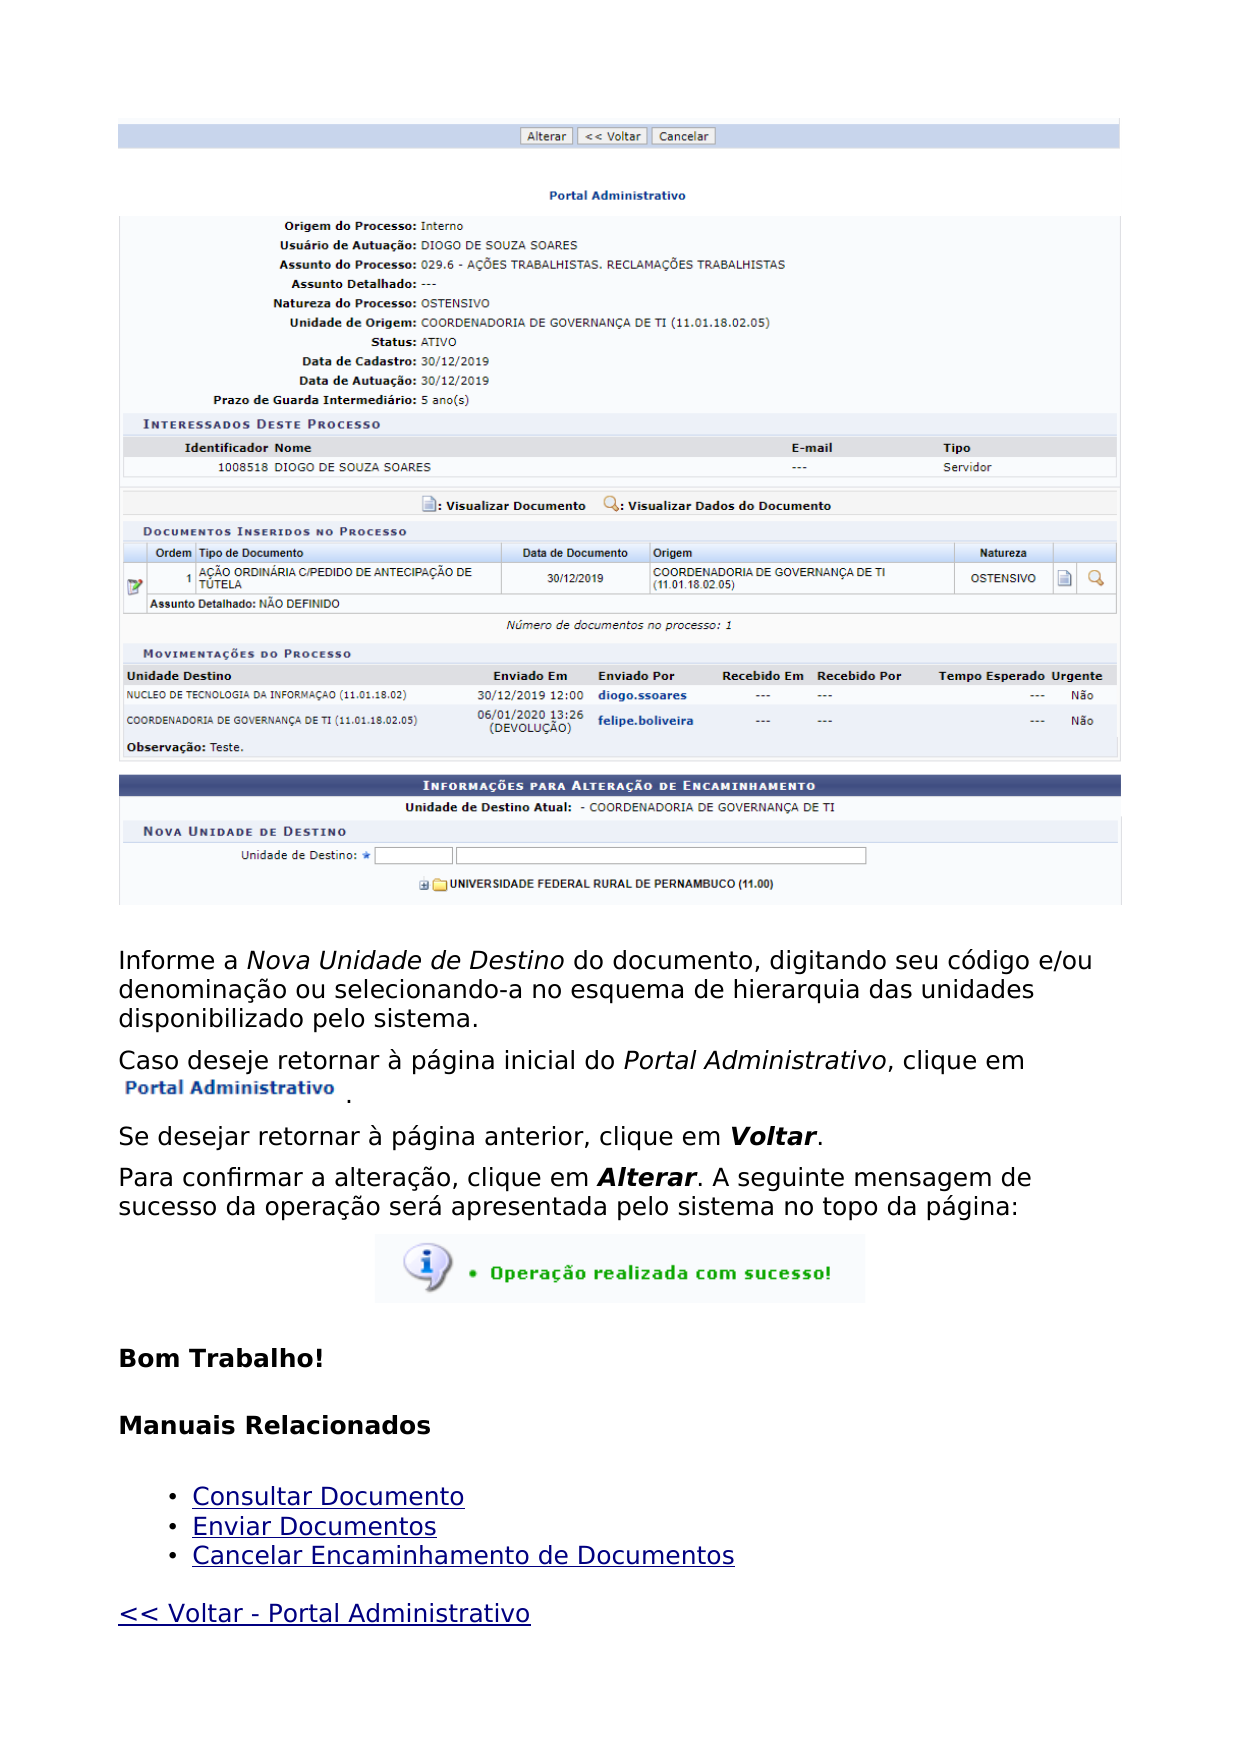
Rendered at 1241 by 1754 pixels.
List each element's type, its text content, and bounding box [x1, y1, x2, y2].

text Se desejar retornar à página anterior, clique em Voltar. [118, 1122, 1122, 1151]
list Consultar Documento [177, 1482, 1122, 1512]
text << Voltar - Portal Administrativo [118, 1599, 1122, 1629]
text Bom Trabalho! [118, 1345, 1122, 1374]
list Enviar Documentos [177, 1512, 1122, 1541]
picture [118, 1075, 345, 1104]
list Cancelar Encaminhamento de Documentos [177, 1541, 1122, 1570]
text Caso deseje retornar à página inicial do Portal Administrativo, clique em . [118, 1046, 1122, 1109]
subtitle Manuais Relacionados [118, 1411, 1122, 1441]
text Para confirmar a alteração, clique em Alterar. A seguinte mensagem de sucesso da operação será apresentada pelo sistema no topo da página: [118, 1163, 1122, 1222]
picture [374, 1234, 866, 1303]
picture [118, 118, 1123, 905]
text Informe a Nova Unidade de Destino do documento, digitando seu código e/ou denominação ou selecionando-a no esquema de hierarquia das unidades disponibilizado pelo sistema. [118, 946, 1122, 1033]
